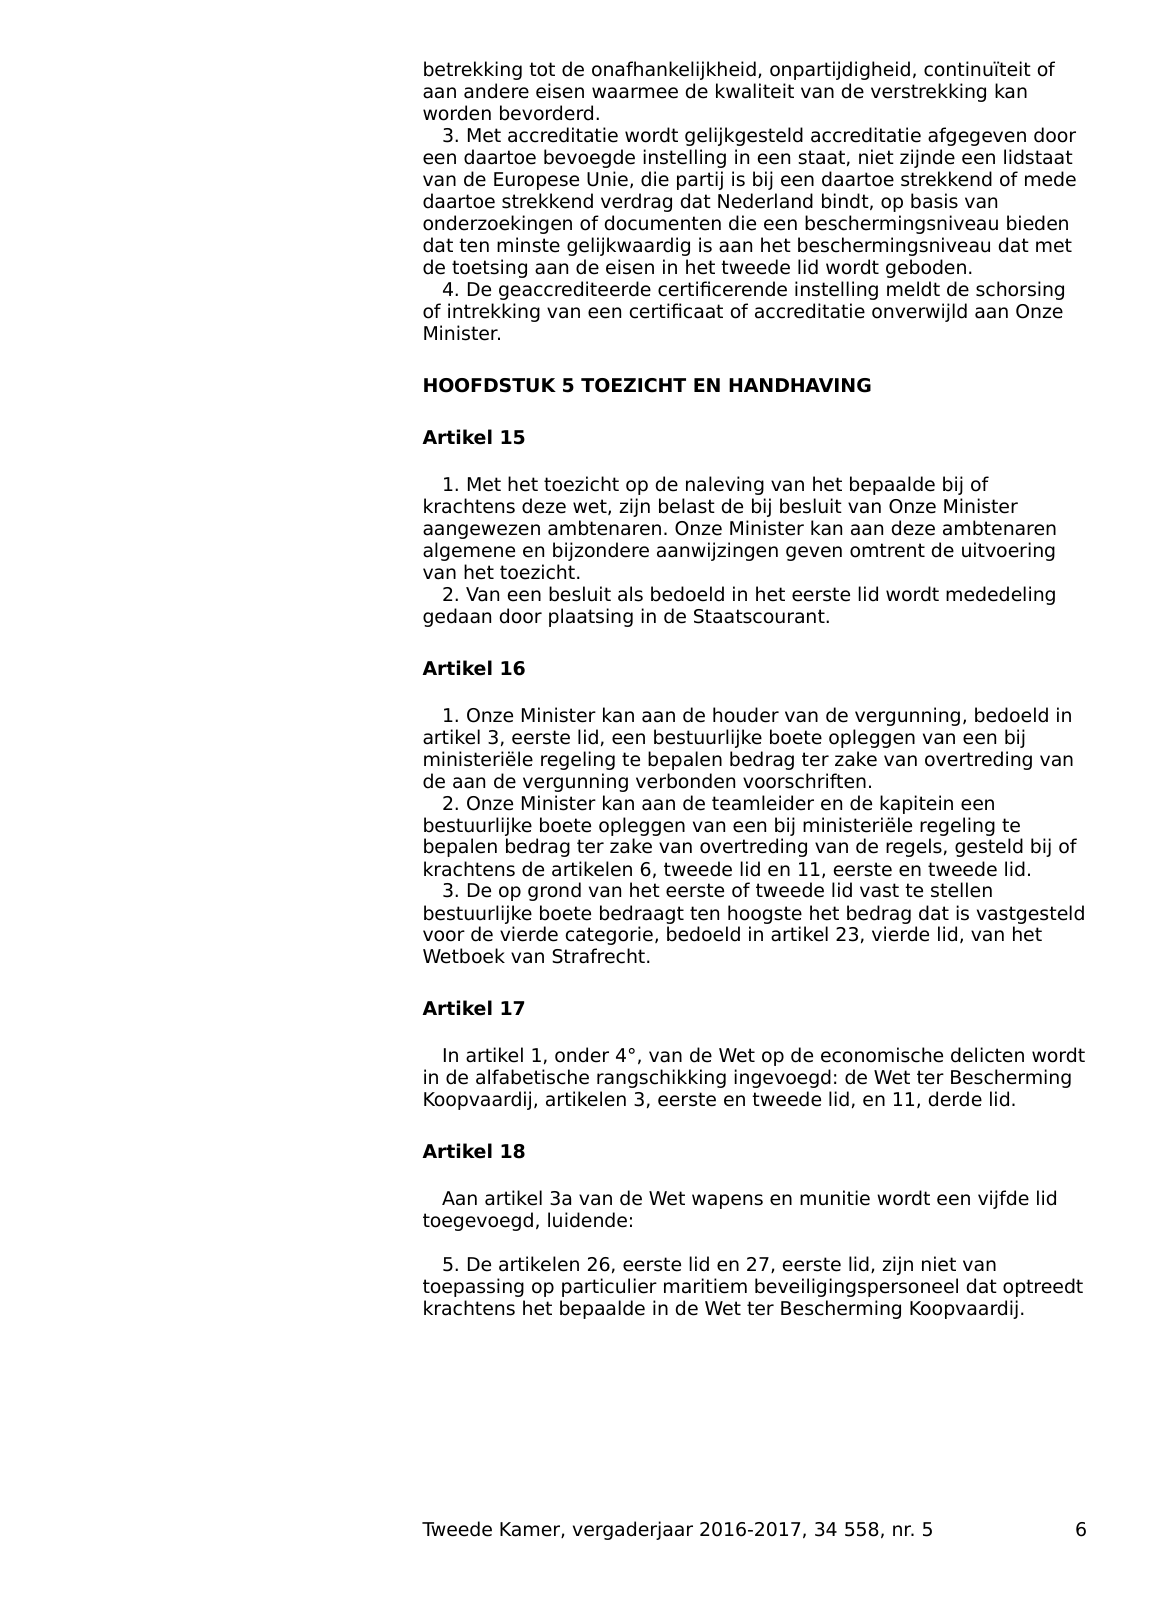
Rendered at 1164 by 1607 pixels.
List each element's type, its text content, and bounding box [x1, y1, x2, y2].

text 4. De geaccrediteerde certificerende instelling meldt de schorsing of intrekking van een certificaat of accreditatie onverwijld aan Onze Minister. [422, 279, 1087, 345]
text Aan artikel 3a van de Wet wapens en munitie wordt een vijfde lid toegevoegd, luidende: [422, 1188, 1087, 1232]
text 2. Onze Minister kan aan de teamleider en de kapitein een bestuurlijke boete opleggen van een bij ministeriële regeling te bepalen bedrag ter zake van overtreding van de regels, gesteld bij of krachtens de artikelen 6, tweede lid en 11, eerste en tweede lid. [422, 792, 1087, 880]
subtitle Artikel 18 [422, 1141, 1087, 1163]
text 1. Onze Minister kan aan de houder van de vergunning, bedoeld in artikel 3, eerste lid, een bestuurlijke boete opleggen van een bij ministeriële regeling te bepalen bedrag ter zake van overtreding van de aan de vergunning verbonden voorschriften. [422, 704, 1087, 792]
text 1. Met het toezicht op de naleving van het bepaalde bij of krachtens deze wet, zijn belast de bij besluit van Onze Minister aangewezen ambtenaren. Onze Minister kan aan deze ambtenaren algemene en bijzondere aanwijzingen geven omtrent de uitvoering van het toezicht. [422, 474, 1087, 584]
text 3. Met accreditatie wordt gelijkgesteld accreditatie afgegeven door een daartoe bevoegde instelling in een staat, niet zijnde een lidstaat van de Europese Unie, die partij is bij een daartoe strekkend of mede daartoe strekkend verdrag dat Nederland bindt, op basis van onderzoekingen of documenten die een beschermingsniveau bieden dat ten minste gelijkwaardig is aan het beschermingsniveau dat met de toetsing aan de eisen in het tweede lid wordt geboden. [422, 125, 1087, 279]
text 5. De artikelen 26, eerste lid en 27, eerste lid, zijn niet van toepassing op particulier maritiem beveiligingspersoneel dat optreedt krachtens het bepaalde in de Wet ter Bescherming Koopvaardij. [422, 1254, 1087, 1320]
text 3. De op grond van het eerste of tweede lid vast te stellen bestuurlijke boete bedraagt ten hoogste het bedrag dat is vastgesteld voor de vierde categorie, bedoeld in artikel 23, vierde lid, van het Wetboek van Strafrecht. [422, 880, 1087, 968]
subtitle Artikel 17 [422, 998, 1087, 1020]
text In artikel 1, onder 4°, van de Wet op de economische delicten wordt in de alfabetische rangschikking ingevoegd: de Wet ter Bescherming Koopvaardij, artikelen 3, eerste en tweede lid, en 11, derde lid. [422, 1045, 1087, 1111]
subtitle Artikel 16 [422, 658, 1087, 679]
subtitle HOOFDSTUK 5 TOEZICHT EN HANDHAVING [422, 375, 1087, 397]
text 2. Van een besluit als bedoeld in het eerste lid wordt mededeling gedaan door plaatsing in de Staatscourant. [422, 584, 1087, 628]
subtitle Artikel 15 [422, 427, 1087, 449]
text betrekking tot de onafhankelijkheid, onpartijdigheid, continuïteit of aan andere eisen waarmee de kwaliteit van de verstrekking kan worden bevorderd. [422, 59, 1087, 125]
